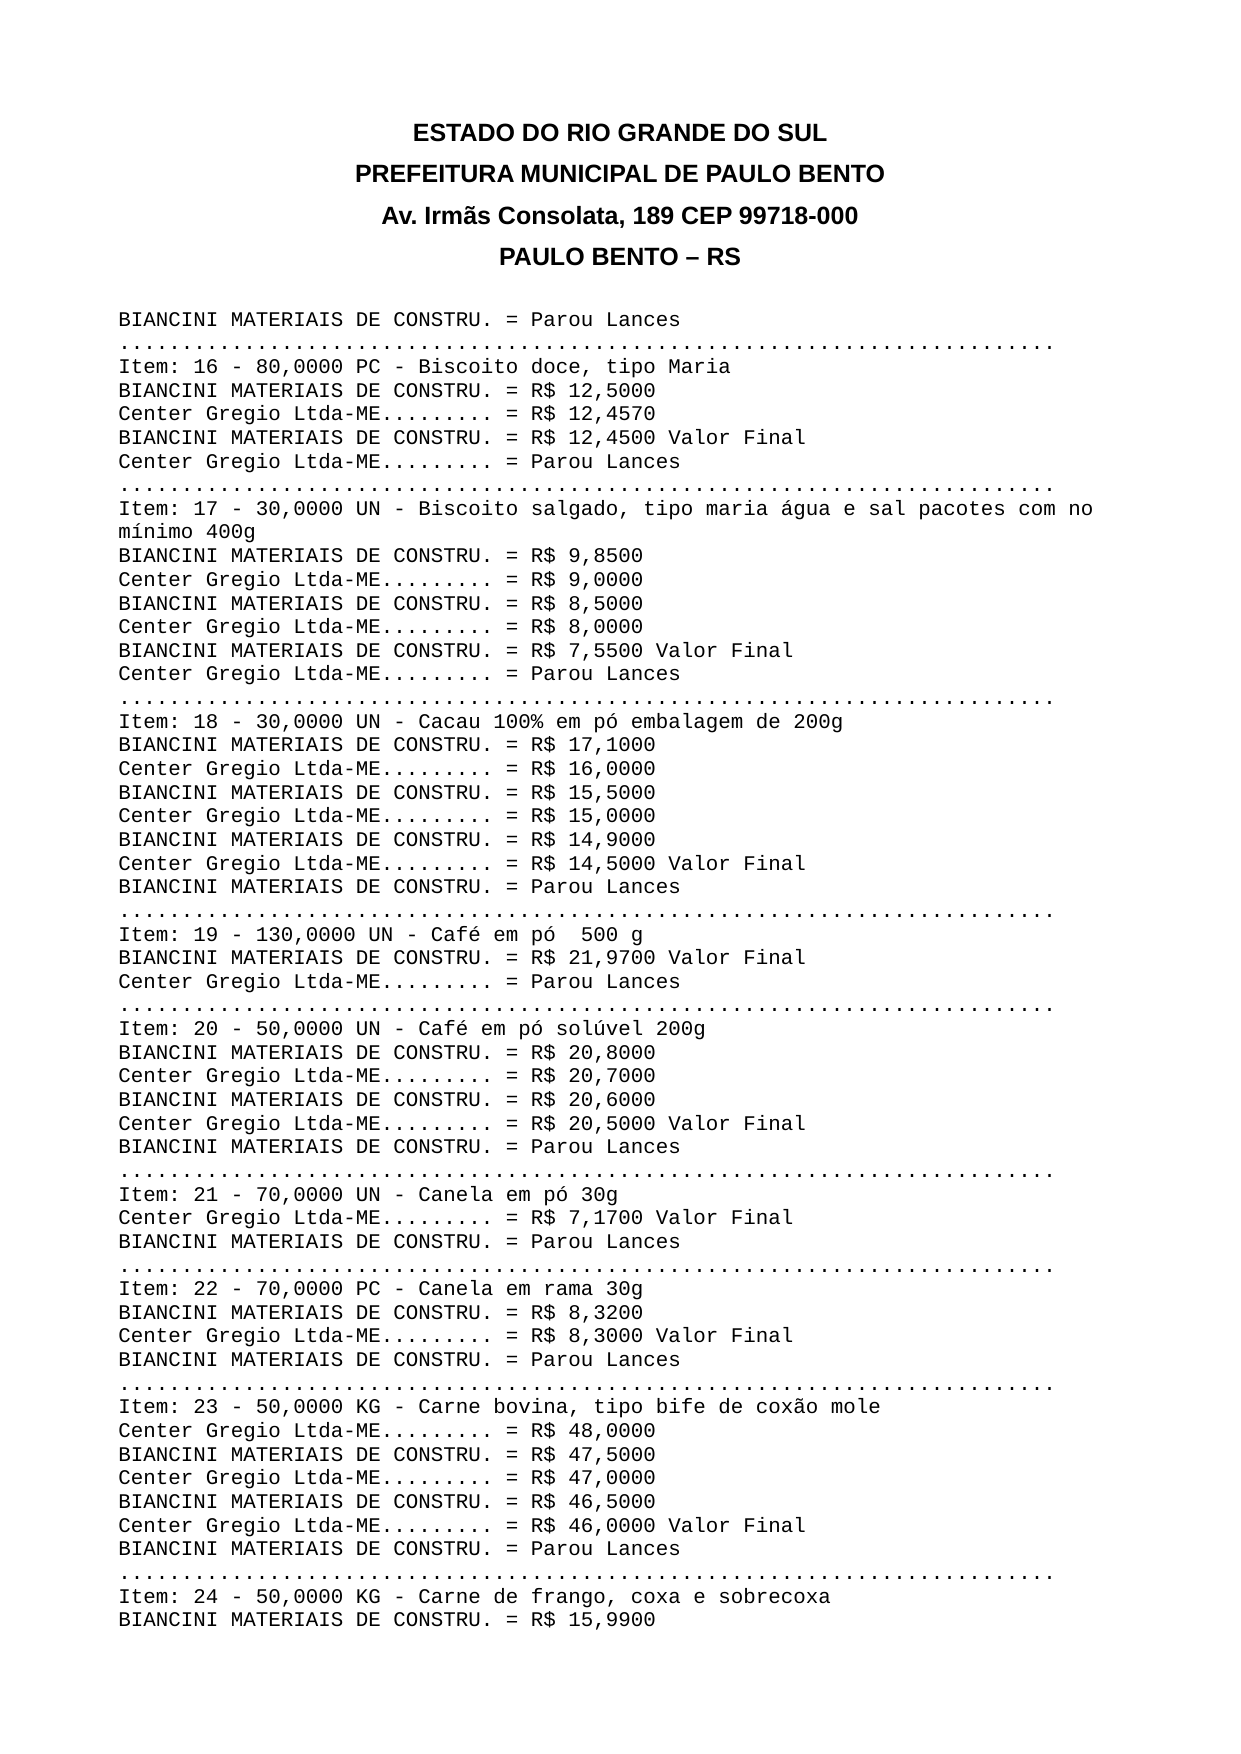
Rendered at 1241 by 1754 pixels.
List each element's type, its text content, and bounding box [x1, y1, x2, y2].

text BIANCINI MATERIAIS DE CONSTRU. = Parou Lances ........................................................................... Item: 16 - 80,0000 PC - Biscoito doce, tipo Maria BIANCINI MATERIAIS DE CONSTRU. = R$ 12,5000 Center Gregio Ltda-ME......... = R$ 12,4570 BIANCINI MATERIAIS DE CONSTRU. = R$ 12,4500 Valor Final Center Gregio Ltda-ME......... = Parou Lances ........................................................................... Item: 17 - 30,0000 UN - Biscoito salgado, tipo maria água e sal pacotes com no mínimo 400g BIANCINI MATERIAIS DE CONSTRU. = R$ 9,8500 Center Gregio Ltda-ME......... = R$ 9,0000 BIANCINI MATERIAIS DE CONSTRU. = R$ 8,5000 Center Gregio Ltda-ME......... = R$ 8,0000 BIANCINI MATERIAIS DE CONSTRU. = R$ 7,5500 Valor Final Center Gregio Ltda-ME......... = Parou Lances ........................................................................... Item: 18 - 30,0000 UN - Cacau 100% em pó embalagem de 200g BIANCINI MATERIAIS DE CONSTRU. = R$ 17,1000 Center Gregio Ltda-ME......... = R$ 16,0000 BIANCINI MATERIAIS DE CONSTRU. = R$ 15,5000 Center Gregio Ltda-ME......... = R$ 15,0000 BIANCINI MATERIAIS DE CONSTRU. = R$ 14,9000 Center Gregio Ltda-ME......... = R$ 14,5000 Valor Final BIANCINI MATERIAIS DE CONSTRU. = Parou Lances ........................................................................... Item: 19 - 130,0000 UN - Café em pó 500 g BIANCINI MATERIAIS DE CONSTRU. = R$ 21,9700 Valor Final Center Gregio Ltda-ME......... = Parou Lances ........................................................................... Item: 20 - 50,0000 UN - Café em pó solúvel 200g BIANCINI MATERIAIS DE CONSTRU. = R$ 20,8000 Center Gregio Ltda-ME......... = R$ 20,7000 BIANCINI MATERIAIS DE CONSTRU. = R$ 20,6000 Center Gregio Ltda-ME......... = R$ 20,5000 Valor Final BIANCINI MATERIAIS DE CONSTRU. = Parou Lances ........................................................................... Item: 21 - 70,0000 UN - Canela em pó 30g Center Gregio Ltda-ME......... = R$ 7,1700 Valor Final BIANCINI MATERIAIS DE CONSTRU. = Parou Lances ........................................................................... Item: 22 - 70,0000 PC - Canela em rama 30g BIANCINI MATERIAIS DE CONSTRU. = R$ 8,3200 Center Gregio Ltda-ME......... = R$ 8,3000 Valor Final BIANCINI MATERIAIS DE CONSTRU. = Parou Lances ........................................................................... Item: 23 - 50,0000 KG - Carne bovina, tipo bife de coxão mole Center Gregio Ltda-ME......... = R$ 48,0000 BIANCINI MATERIAIS DE CONSTRU. = R$ 47,5000 Center Gregio Ltda-ME......... = R$ 47,0000 BIANCINI MATERIAIS DE CONSTRU. = R$ 46,5000 Center Gregio Ltda-ME......... = R$ 46,0000 Valor Final BIANCINI MATERIAIS DE CONSTRU. = Parou Lances ........................................................................... Item: 24 - 50,0000 KG - Carne de frango, coxa e sobrecoxa BIANCINI MATERIAIS DE CONSTRU. = R$ 15,9900 [118, 309, 1122, 1633]
